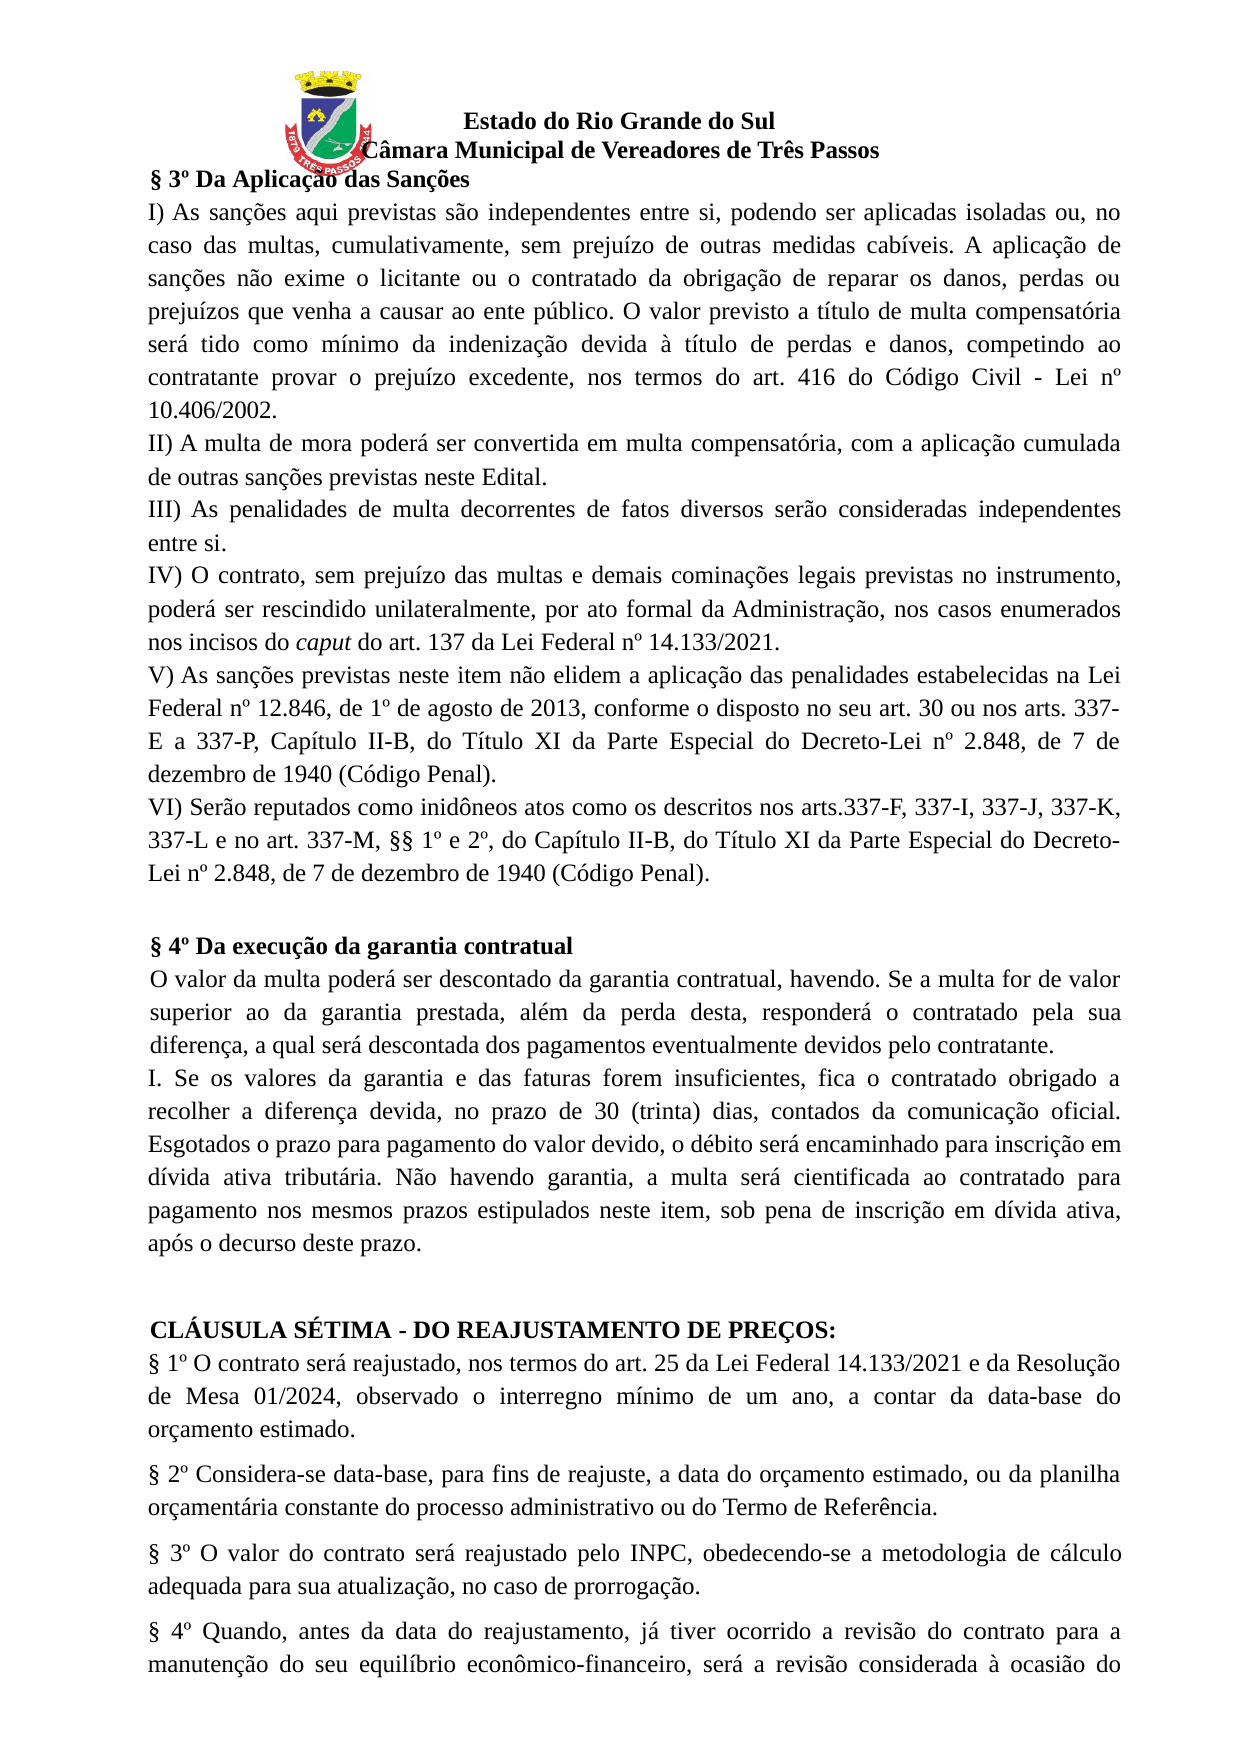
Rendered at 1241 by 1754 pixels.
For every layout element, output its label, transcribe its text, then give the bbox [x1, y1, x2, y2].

list IV) O contrato, sem prejuízo das multas e demais cominações legais previstas no instrumento, poderá ser rescindido unilateralmente, por ato formal da Administração, nos casos enumerados nos incisos do caput do art. 137 da Lei Federal nº 14.133/2021. [148, 561, 1122, 655]
text I. Se os valores da garantia e das faturas forem insuficientes, fica o contratado obrigado a recolher a diferença devida, no prazo de 30 (trinta) dias, contados da comunicação oficial. Esgotados o prazo para pagamento do valor devido, o débito será encaminhado para inscrição em dívida ativa tributária. Não havendo garantia, a multa será cientificada ao contratado para pagamento nos mesmos prazos estipulados neste item, sob pena de inscrição em dívida ativa, após o decurso deste prazo. [148, 1063, 1122, 1257]
text § 3º O valor do contrato será reajustado pelo INPC, obedecendo-se a metodologia de cálculo adequada para sua atualização, no caso de prorrogação. [148, 1538, 1122, 1599]
subtitle CLÁUSULA SÉTIMA - DO REAJUSTAMENTO DE PREÇOS: [149, 1315, 1122, 1343]
text VI) Serão reputados como inidôneos atos como os descritos nos arts.337-F, 337-I, 337-J, 337-K, 337-L e no art. 337-M, §§ 1º e 2º, do Capítulo II-B, do Título XI da Parte Especial do Decreto- Lei nº 2.848, de 7 de dezembro de 1940 (Código Penal). [148, 792, 1122, 887]
subtitle § 4º Da execução da garantia contratual [149, 931, 1122, 959]
list V) As sanções previstas neste item não elidem a aplicação das penalidades estabelecidas na Lei Federal nº 12.846, de 1º de agosto de 2013, conforme o disposto no seu art. 30 ou nos arts. 337- E a 337-P, Capítulo II-B, do Título XI da Parte Especial do Decreto-Lei nº 2.848, de 7 de dezembro de 1940 (Código Penal). [148, 660, 1122, 787]
list O valor da multa poderá ser descontado da garantia contratual, havendo. Se a multa for de valor superior ao da garantia prestada, além da perda desta, responderá o contratado pela sua diferença, a qual será descontada dos pagamentos eventualmente devidos pelo contratante. [149, 964, 1122, 1058]
list I) As sanções aqui previstas são independentes entre si, podendo ser aplicadas isoladas ou, no caso das multas, cumulativamente, sem prejuízo de outras medidas cabíveis. A aplicação de sanções não exime o licitante ou o contratado da obrigação de reparar os danos, perdas ou prejuízos que venha a causar ao ente público. O valor previsto a título de multa compensatória será tido como mínimo da indenização devida à título de perdas e danos, competindo ao contratante provar o prejuízo excedente, nos termos do art. 416 do Código Civil - Lei nº 10.406/2002. [148, 197, 1122, 424]
text § 4º Quando, antes da data do reajustamento, já tiver ocorrido a revisão do contrato para a manutenção do seu equilíbrio econômico-financeiro, será a revisão considerada à ocasião do [148, 1616, 1122, 1678]
list II) A multa de mora poderá ser convertida em multa compensatória, com a aplicação cumulada de outras sanções previstas neste Edital. [148, 428, 1122, 490]
subtitle § 3º Da Aplicação das Sanções [149, 164, 1122, 193]
list III) As penalidades de multa decorrentes de fatos diversos serão consideradas independentes entre si. [148, 494, 1122, 556]
text § 2º Considera-se data-base, para fins de reajuste, a data do orçamento estimado, ou da planilha orçamentária constante do processo administrativo ou do Termo de Referência. [148, 1459, 1122, 1521]
text § 1º O contrato será reajustado, nos termos do art. 25 da Lei Federal 14.133/2021 e da Resolução de Mesa 01/2024, observado o interregno mínimo de um ano, a contar da data-base do orçamento estimado. [148, 1348, 1122, 1443]
